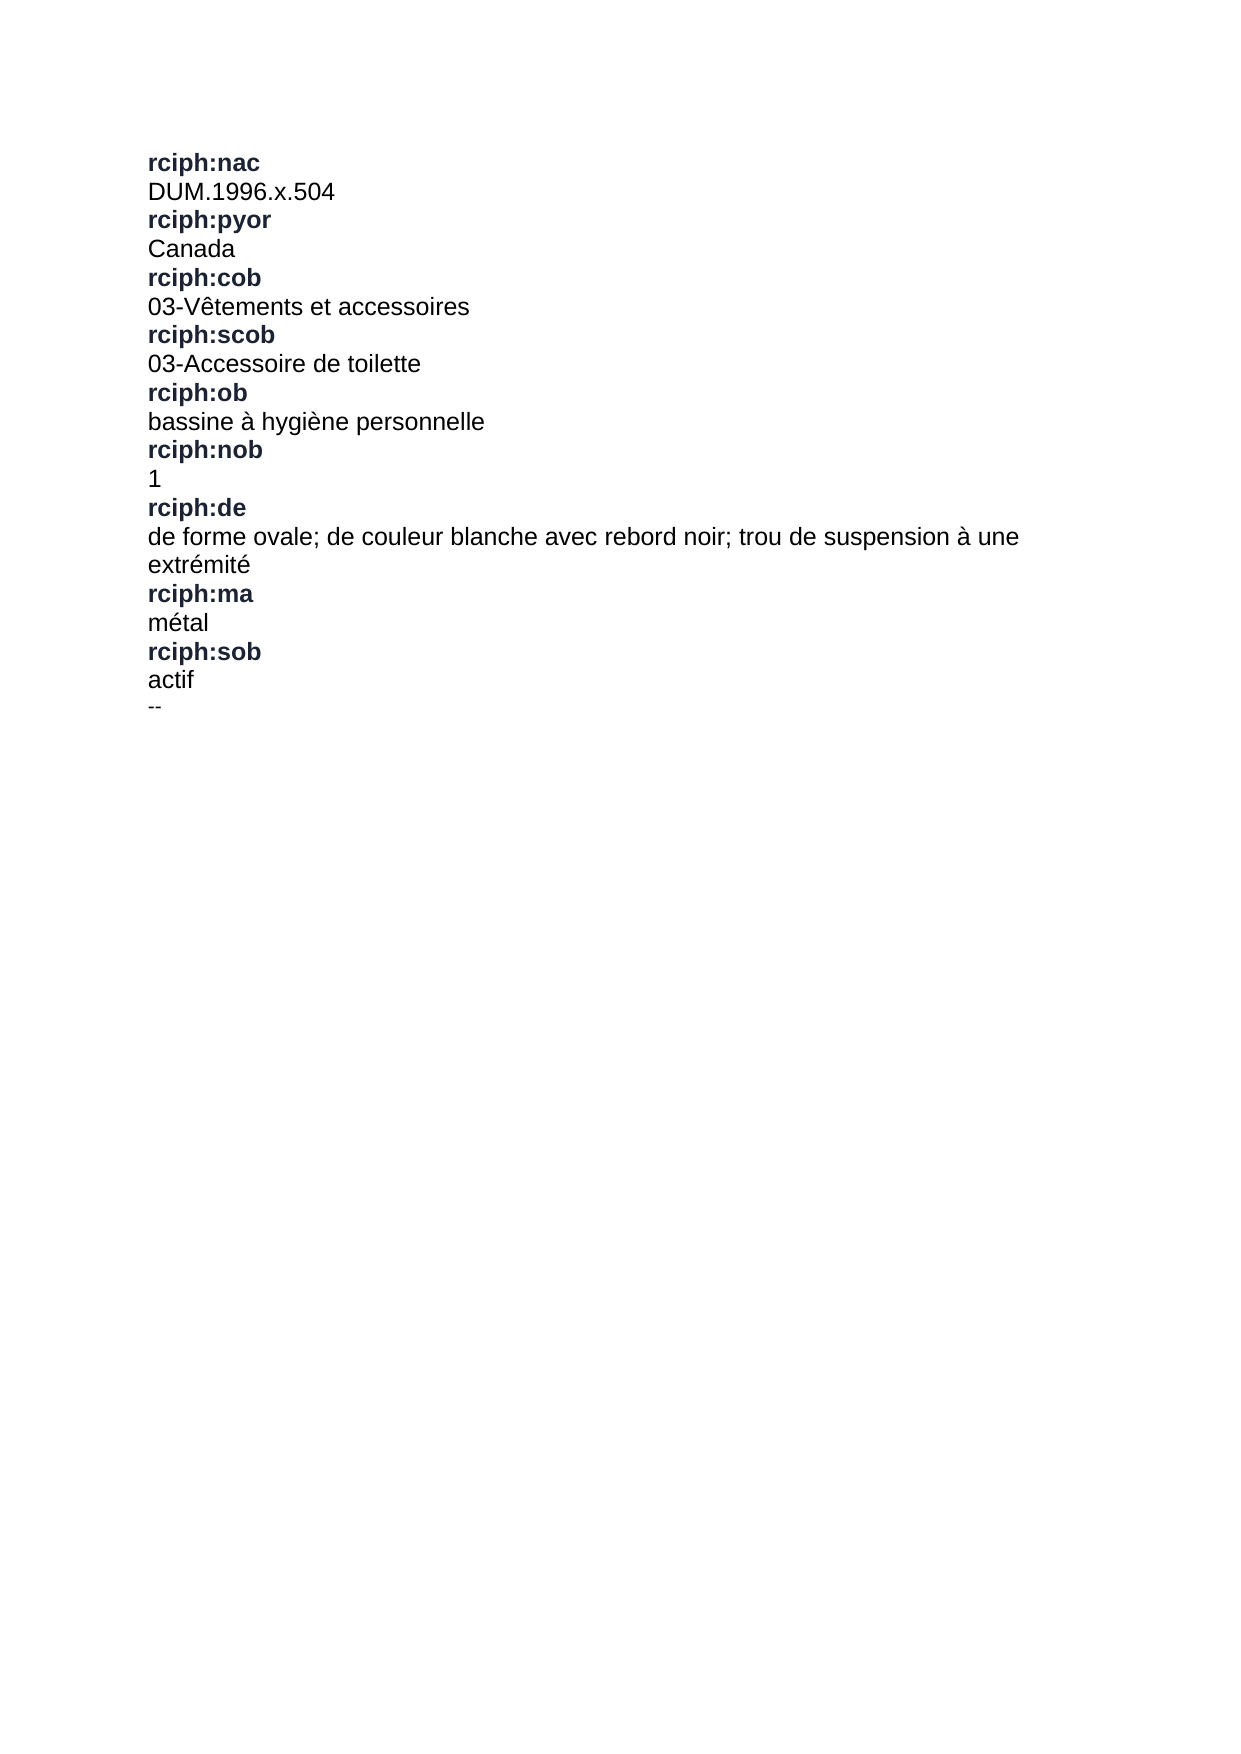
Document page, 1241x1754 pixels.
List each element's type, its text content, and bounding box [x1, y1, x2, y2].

text métal [148, 608, 1092, 636]
text rciph:nob [148, 435, 1092, 464]
text DUM.1996.x.504 [148, 176, 1092, 205]
text actif [148, 665, 1092, 694]
text rciph:ob [148, 378, 1092, 406]
text 03-Accessoire de toilette [148, 349, 1092, 378]
text -- [148, 694, 1092, 718]
text rciph:ma [148, 579, 1092, 608]
text bassine à hygiène personnelle [148, 406, 1092, 435]
text 03-Vêtements et accessoires [148, 291, 1092, 320]
text de forme ovale; de couleur blanche avec rebord noir; trou de suspension à une extrémité [148, 521, 1092, 579]
text rciph:nac [148, 148, 1092, 176]
text Canada [148, 234, 1092, 263]
text rciph:pyor [148, 205, 1092, 234]
text rciph:cob [148, 263, 1092, 291]
text rciph:scob [148, 320, 1092, 349]
text 1 [148, 464, 1092, 493]
text rciph:de [148, 493, 1092, 521]
text rciph:sob [148, 636, 1092, 665]
